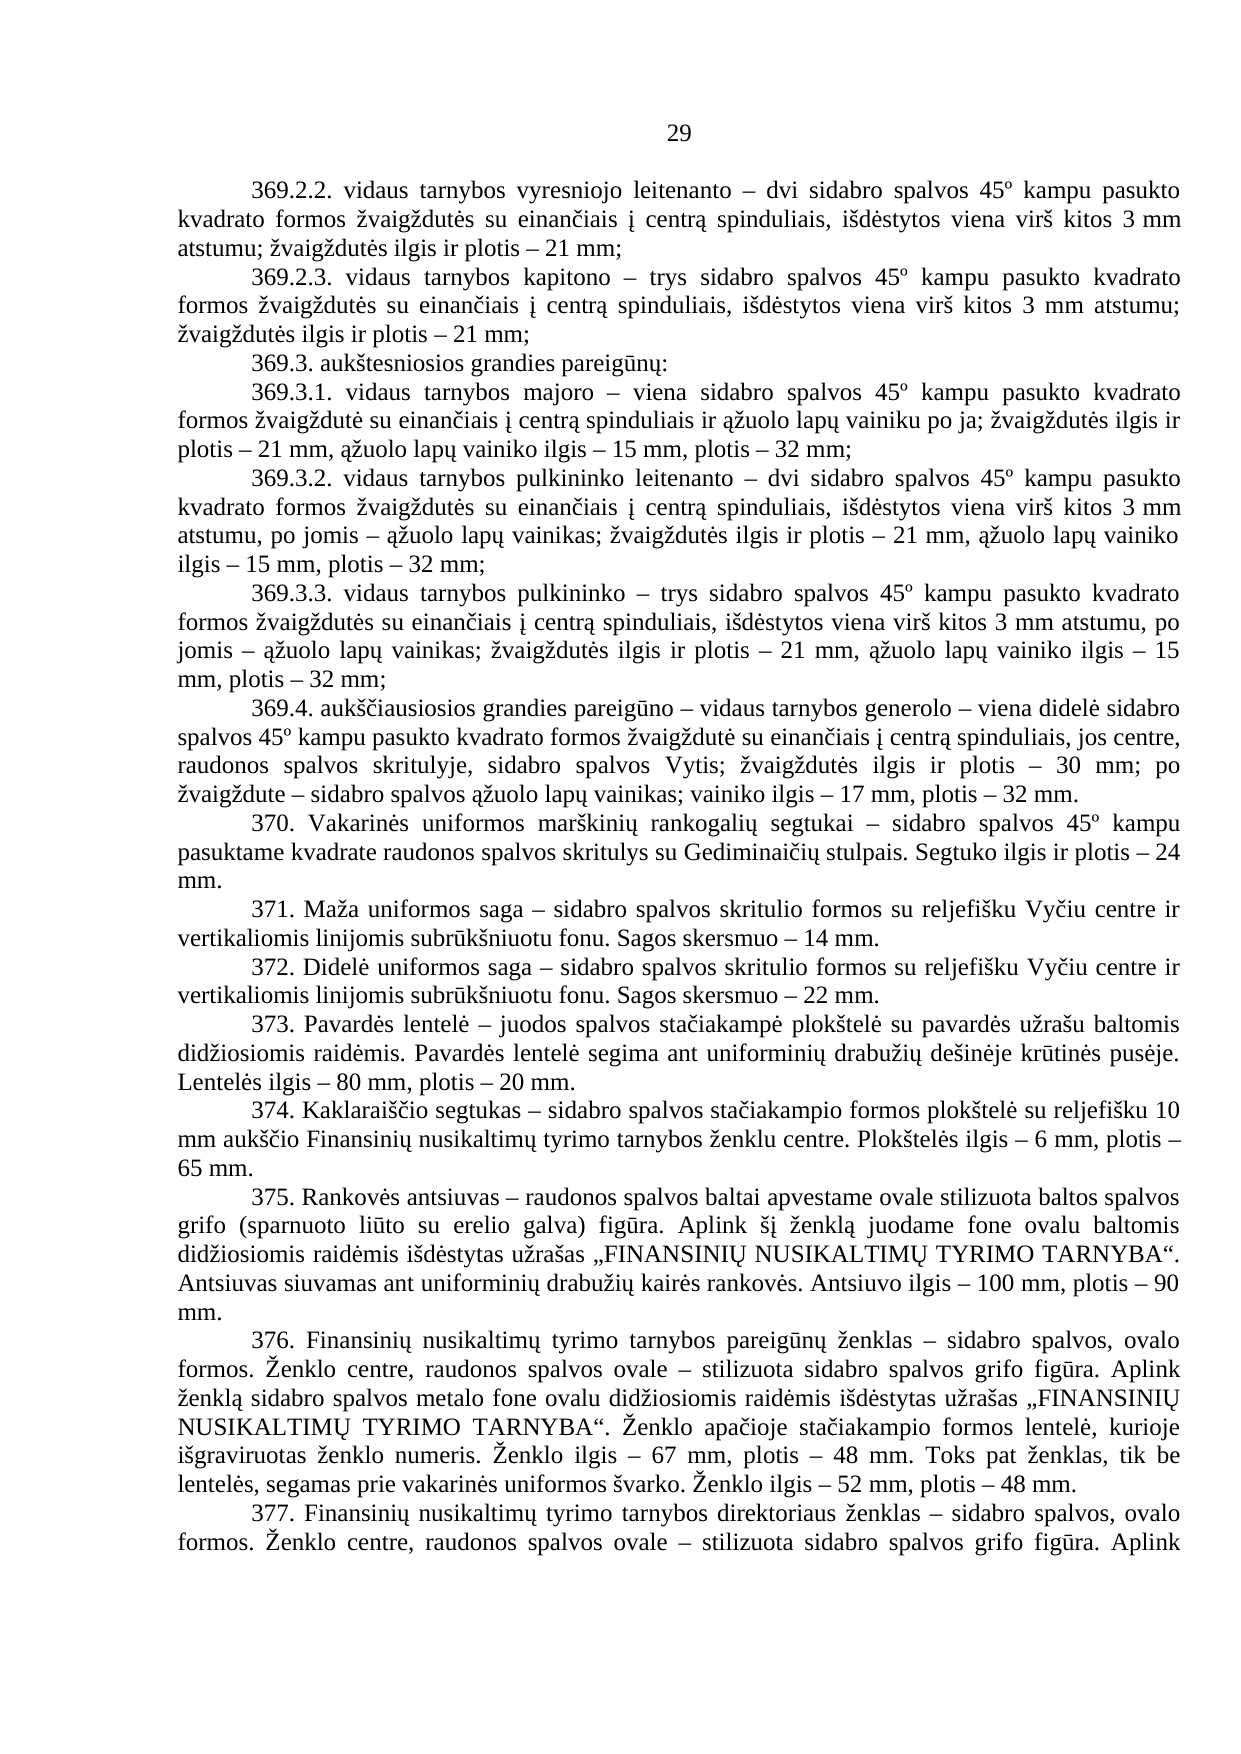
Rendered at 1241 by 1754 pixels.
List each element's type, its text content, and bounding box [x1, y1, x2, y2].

text 369.2.3. vidaus tarnybos kapitono – trys sidabro spalvos 45º kampu pasukto kvadrato formos žvaigždutės su einančiais į centrą spinduliais, išdėstytos viena virš kitos 3 mm atstumu; žvaigždutės ilgis ir plotis – 21 mm; [177, 262, 1181, 348]
text 371. Maža uniformos saga – sidabro spalvos skritulio formos su reljefišku Vyčiu centre ir vertikaliomis linijomis subrūkšniuotu fonu. Sagos skersmuo – 14 mm. [177, 894, 1181, 952]
text 369.3.1. vidaus tarnybos majoro – viena sidabro spalvos 45º kampu pasukto kvadrato formos žvaigždutė su einančiais į centrą spinduliais ir ąžuolo lapų vainiku po ja; žvaigždutės ilgis ir plotis – 21 mm, ąžuolo lapų vainiko ilgis – 15 mm, plotis – 32 mm; [177, 377, 1181, 463]
text 369.3. aukštesniosios grandies pareigūnų: [177, 348, 1181, 377]
text 369.3.2. vidaus tarnybos pulkininko leitenanto – dvi sidabro spalvos 45º kampu pasukto kvadrato formos žvaigždutės su einančiais į centrą spinduliais, išdėstytos viena virš kitos 3 mm atstumu, po jomis – ąžuolo lapų vainikas; žvaigždutės ilgis ir plotis – 21 mm, ąžuolo lapų vainiko ilgis – 15 mm, plotis – 32 mm; [177, 463, 1181, 578]
text 369.2.2. vidaus tarnybos vyresniojo leitenanto – dvi sidabro spalvos 45º kampu pasukto kvadrato formos žvaigždutės su einančiais į centrą spinduliais, išdėstytos viena virš kitos 3 mm atstumu; žvaigždutės ilgis ir plotis – 21 mm; [177, 176, 1181, 262]
text 375. Rankovės antsiuvas – raudonos spalvos baltai apvestame ovale stilizuota baltos spalvos grifo (sparnuoto liūto su erelio galva) figūra. Aplink šį ženklą juodame fone ovalu baltomis didžiosiomis raidėmis išdėstytas užrašas „FINANSINIŲ NUSIKALTIMŲ TYRIMO TARNYBA“. Antsiuvas siuvamas ant uniforminių drabužių kairės rankovės. Antsiuvo ilgis – 100 mm, plotis – 90 mm. [177, 1182, 1181, 1326]
text 374. Kaklaraiščio segtukas – sidabro spalvos stačiakampio formos plokštelė su reljefišku 10 mm aukščio Finansinių nusikaltimų tyrimo tarnybos ženklu centre. Plokštelės ilgis – 6 mm, plotis – 65 mm. [177, 1096, 1181, 1182]
text 376. Finansinių nusikaltimų tyrimo tarnybos pareigūnų ženklas – sidabro spalvos, ovalo formos. Ženklo centre, raudonos spalvos ovale – stilizuota sidabro spalvos grifo figūra. Aplink ženklą sidabro spalvos metalo fone ovalu didžiosiomis raidėmis išdėstytas užrašas „FINANSINIŲ NUSIKALTIMŲ TYRIMO TARNYBA“. Ženklo apačioje stačiakampio formos lentelė, kurioje išgraviruotas ženklo numeris. Ženklo ilgis – 67 mm, plotis – 48 mm. Toks pat ženklas, tik be lentelės, segamas prie vakarinės uniformos švarko. Ženklo ilgis – 52 mm, plotis – 48 mm. [177, 1326, 1181, 1498]
text 369.3.3. vidaus tarnybos pulkininko – trys sidabro spalvos 45º kampu pasukto kvadrato formos žvaigždutės su einančiais į centrą spinduliais, išdėstytos viena virš kitos 3 mm atstumu, po jomis – ąžuolo lapų vainikas; žvaigždutės ilgis ir plotis – 21 mm, ąžuolo lapų vainiko ilgis – 15 mm, plotis – 32 mm; [177, 578, 1181, 693]
text 373. Pavardės lentelė – juodos spalvos stačiakampė plokštelė su pavardės užrašu baltomis didžiosiomis raidėmis. Pavardės lentelė segima ant uniforminių drabužių dešinėje krūtinės pusėje. Lentelės ilgis – 80 mm, plotis – 20 mm. [177, 1009, 1181, 1096]
text 377. Finansinių nusikaltimų tyrimo tarnybos direktoriaus ženklas – sidabro spalvos, ovalo formos. Ženklo centre, raudonos spalvos ovale – stilizuota sidabro spalvos grifo figūra. Aplink [177, 1498, 1181, 1556]
text 372. Didelė uniformos saga – sidabro spalvos skritulio formos su reljefišku Vyčiu centre ir vertikaliomis linijomis subrūkšniuotu fonu. Sagos skersmuo – 22 mm. [177, 952, 1181, 1009]
text 370. Vakarinės uniformos marškinių rankogalių segtukai – sidabro spalvos 45º kampu pasuktame kvadrate raudonos spalvos skritulys su Gediminaičių stulpais. Segtuko ilgis ir plotis – 24 mm. [177, 808, 1181, 894]
text 369.4. aukščiausiosios grandies pareigūno – vidaus tarnybos generolo – viena didelė sidabro spalvos 45º kampu pasukto kvadrato formos žvaigždutė su einančiais į centrą spinduliais, jos centre, raudonos spalvos skritulyje, sidabro spalvos Vytis; žvaigždutės ilgis ir plotis – 30 mm; po žvaigždute – sidabro spalvos ąžuolo lapų vainikas; vainiko ilgis – 17 mm, plotis – 32 mm. [177, 693, 1181, 808]
